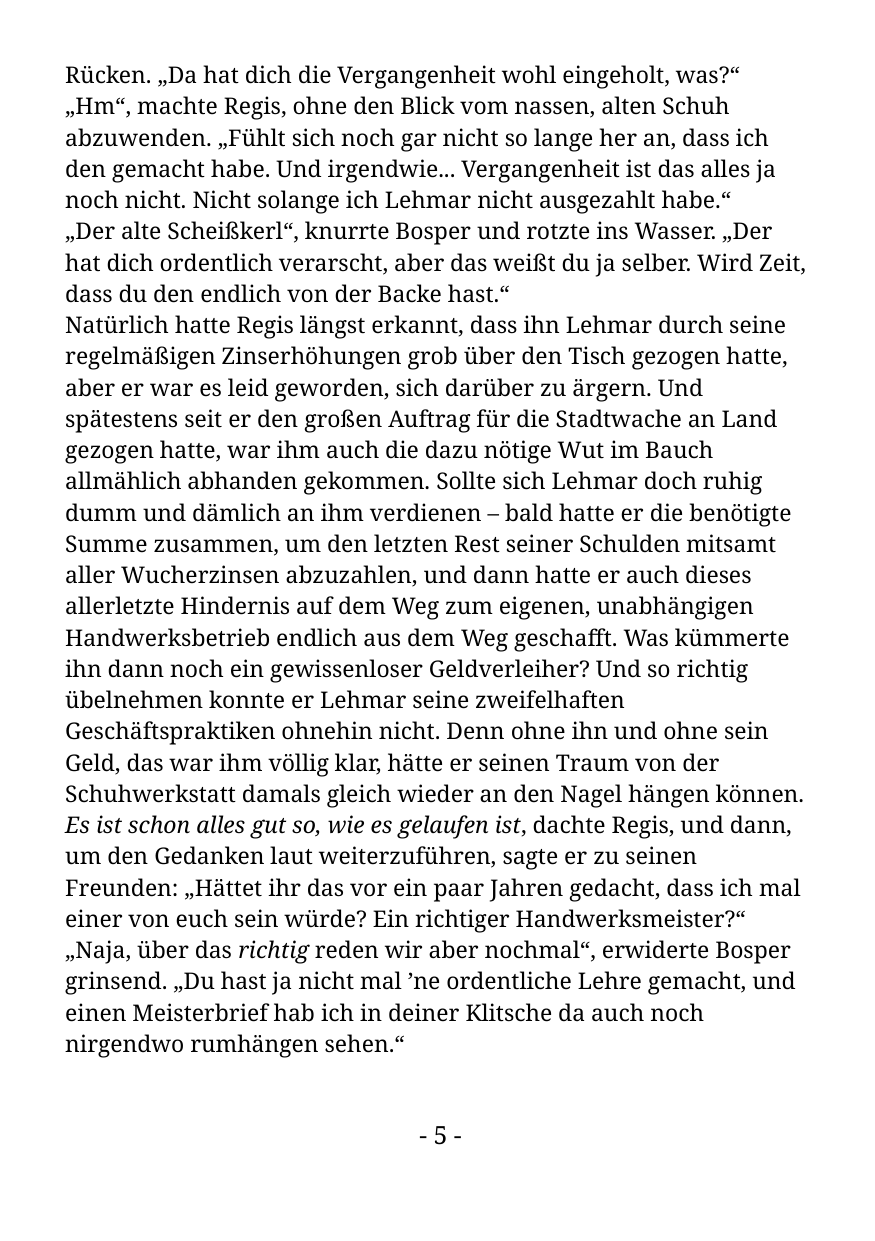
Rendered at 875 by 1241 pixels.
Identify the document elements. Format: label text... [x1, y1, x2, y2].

text Rücken. „Da hat dich die Vergangenheit wohl eingeholt, was?“ „Hm“, machte Regis, ohne den Blick vom nassen, alten Schuh abzuwenden. „Fühlt sich noch gar nicht so lange her an, dass ich den gemacht habe. Und irgendwie... Vergangenheit ist das alles ja noch nicht. Nicht solange ich Lehmar nicht ausgezahlt habe.“ „Der alte Scheißkerl“, knurrte Bosper und rotzte ins Wasser. „Der hat dich ordentlich verarscht, aber das weißt du ja selber. Wird Zeit, dass du den endlich von der Backe hast.“ Natürlich hatte Regis längst erkannt, dass ihn Lehmar durch seine regelmäßigen Zinserhöhungen grob über den Tisch gezogen hatte, aber er war es leid geworden, sich darüber zu ärgern. Und spätestens seit er den großen Auftrag für die Stadtwache an Land gezogen hatte, war ihm auch die dazu nötige Wut im Bauch allmählich abhanden gekommen. Sollte sich Lehmar doch ruhig dumm und dämlich an ihm verdienen – bald hatte er die benötigte Summe zusammen, um den letzten Rest seiner Schulden mitsamt aller Wucherzinsen abzuzahlen, und dann hatte er auch dieses allerletzte Hindernis auf dem Weg zum eigenen, unabhängigen Handwerksbetrieb endlich aus dem Weg geschafft. Was kümmerte ihn dann noch ein gewissenloser Geldverleiher? Und so richtig übelnehmen konnte er Lehmar seine zweifelhaften Geschäftspraktiken ohnehin nicht. Denn ohne ihn und ohne sein Geld, das war ihm völlig klar, hätte er seinen Traum von der Schuhwerkstatt damals gleich wieder an den Nagel hängen können. Es ist schon alles gut so, wie es gelaufen ist, dachte Regis, und dann, um den Gedanken laut weiterzuführen, sagte er zu seinen Freunden: „Hättet ihr das vor ein paar Jahren gedacht, dass ich mal einer von euch sein würde? Ein richtiger Handwerksmeister?“ „Naja, über das richtig reden wir aber nochmal“, erwiderte Bosper grinsend. „Du hast ja nicht mal ’ne ordentliche Lehre gemacht, und einen Meisterbrief hab ich in deiner Klitsche da auch noch nirgendwo rumhängen sehen.“ [65, 59, 809, 1059]
